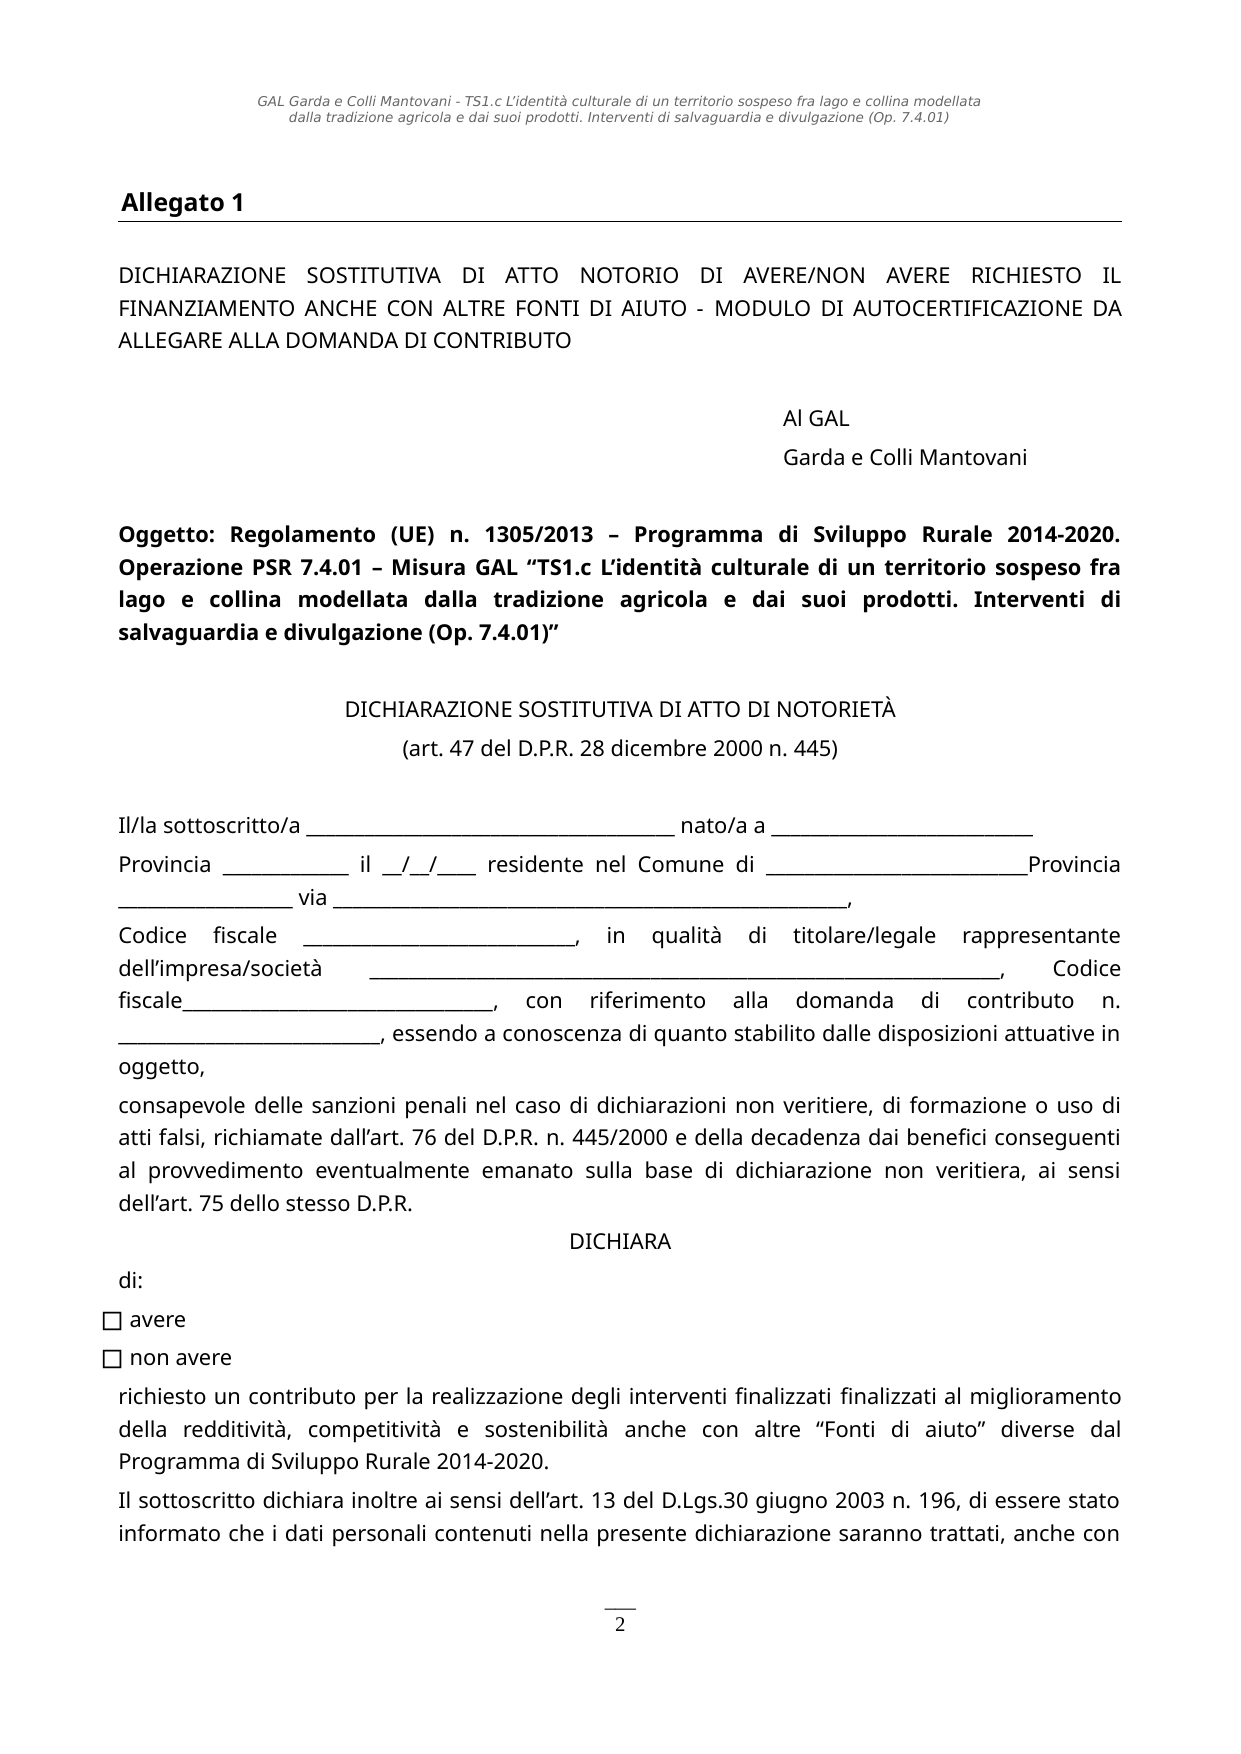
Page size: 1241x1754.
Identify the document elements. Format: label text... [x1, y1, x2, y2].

text di: [118, 1265, 1122, 1295]
text ⃞ non avere [118, 1342, 1122, 1372]
text DICHIARA [118, 1226, 1122, 1256]
text (art. 47 del D.P.R. 28 dicembre 2000 n. 445) [118, 733, 1122, 763]
text ⃞ avere [118, 1304, 1122, 1333]
text Provincia _____________ il __/__/____ residente nel Comune di ___________________________Provincia __________________ via _____________________________________________________, [118, 849, 1122, 911]
text Il/la sottoscritto/a ______________________________________ nato/a a ___________________________ [118, 810, 1122, 840]
text Codice fiscale ____________________________, in qualità di titolare/legale rappresentante dell’impresa/società _________________________________________________________________, Codice fiscale________________________________, con riferimento alla domanda di contributo n. ___________________________, essendo a conoscenza di quanto stabilito dalle disposizioni attuative in oggetto, [118, 920, 1122, 1081]
subtitle Allegato 1 [118, 182, 1122, 221]
text DICHIARAZIONE SOSTITUTIVA DI ATTO DI NOTORIETÀ [118, 694, 1122, 724]
text Al GAL [118, 403, 1122, 433]
text Il sottoscritto dichiara inoltre ai sensi dell’art. 13 del D.Lgs.30 giugno 2003 n. 196, di essere stato informato che i dati personali contenuti nella presente dichiarazione saranno trattati, anche con [118, 1485, 1122, 1547]
text richiesto un contributo per la realizzazione degli interventi finalizzati finalizzati al miglioramento della redditività, competitività e sostenibilità anche con altre “Fonti di aiuto” diverse dal Programma di Sviluppo Rurale 2014-2020. [118, 1381, 1122, 1476]
text Oggetto: Regolamento (UE) n. 1305/2013 – Programma di Sviluppo Rurale 2014-2020. Operazione PSR 7.4.01 – Misura GAL “TS1.c L’identità culturale di un territorio sospeso fra lago e collina modellata dalla tradizione agricola e dai suoi prodotti. Interventi di salvaguardia e divulgazione (Op. 7.4.01)” [118, 519, 1122, 647]
text consapevole delle sanzioni penali nel caso di dichiarazioni non veritiere, di formazione o uso di atti falsi, richiamate dall’art. 76 del D.P.R. n. 445/2000 e della decadenza dai benefici conseguenti al provvedimento eventualmente emanato sulla base di dichiarazione non veritiera, ai sensi dell’art. 75 dello stesso D.P.R. [118, 1089, 1122, 1217]
text DICHIARAZIONE SOSTITUTIVA DI ATTO NOTORIO DI AVERE/NON AVERE RICHIESTO IL FINANZIAMENTO ANCHE CON ALTRE FONTI DI AIUTO - MODULO DI AUTOCERTIFICAZIONE DA ALLEGARE ALLA DOMANDA DI CONTRIBUTO [118, 260, 1122, 355]
text Garda e Colli Mantovani [118, 441, 1122, 471]
